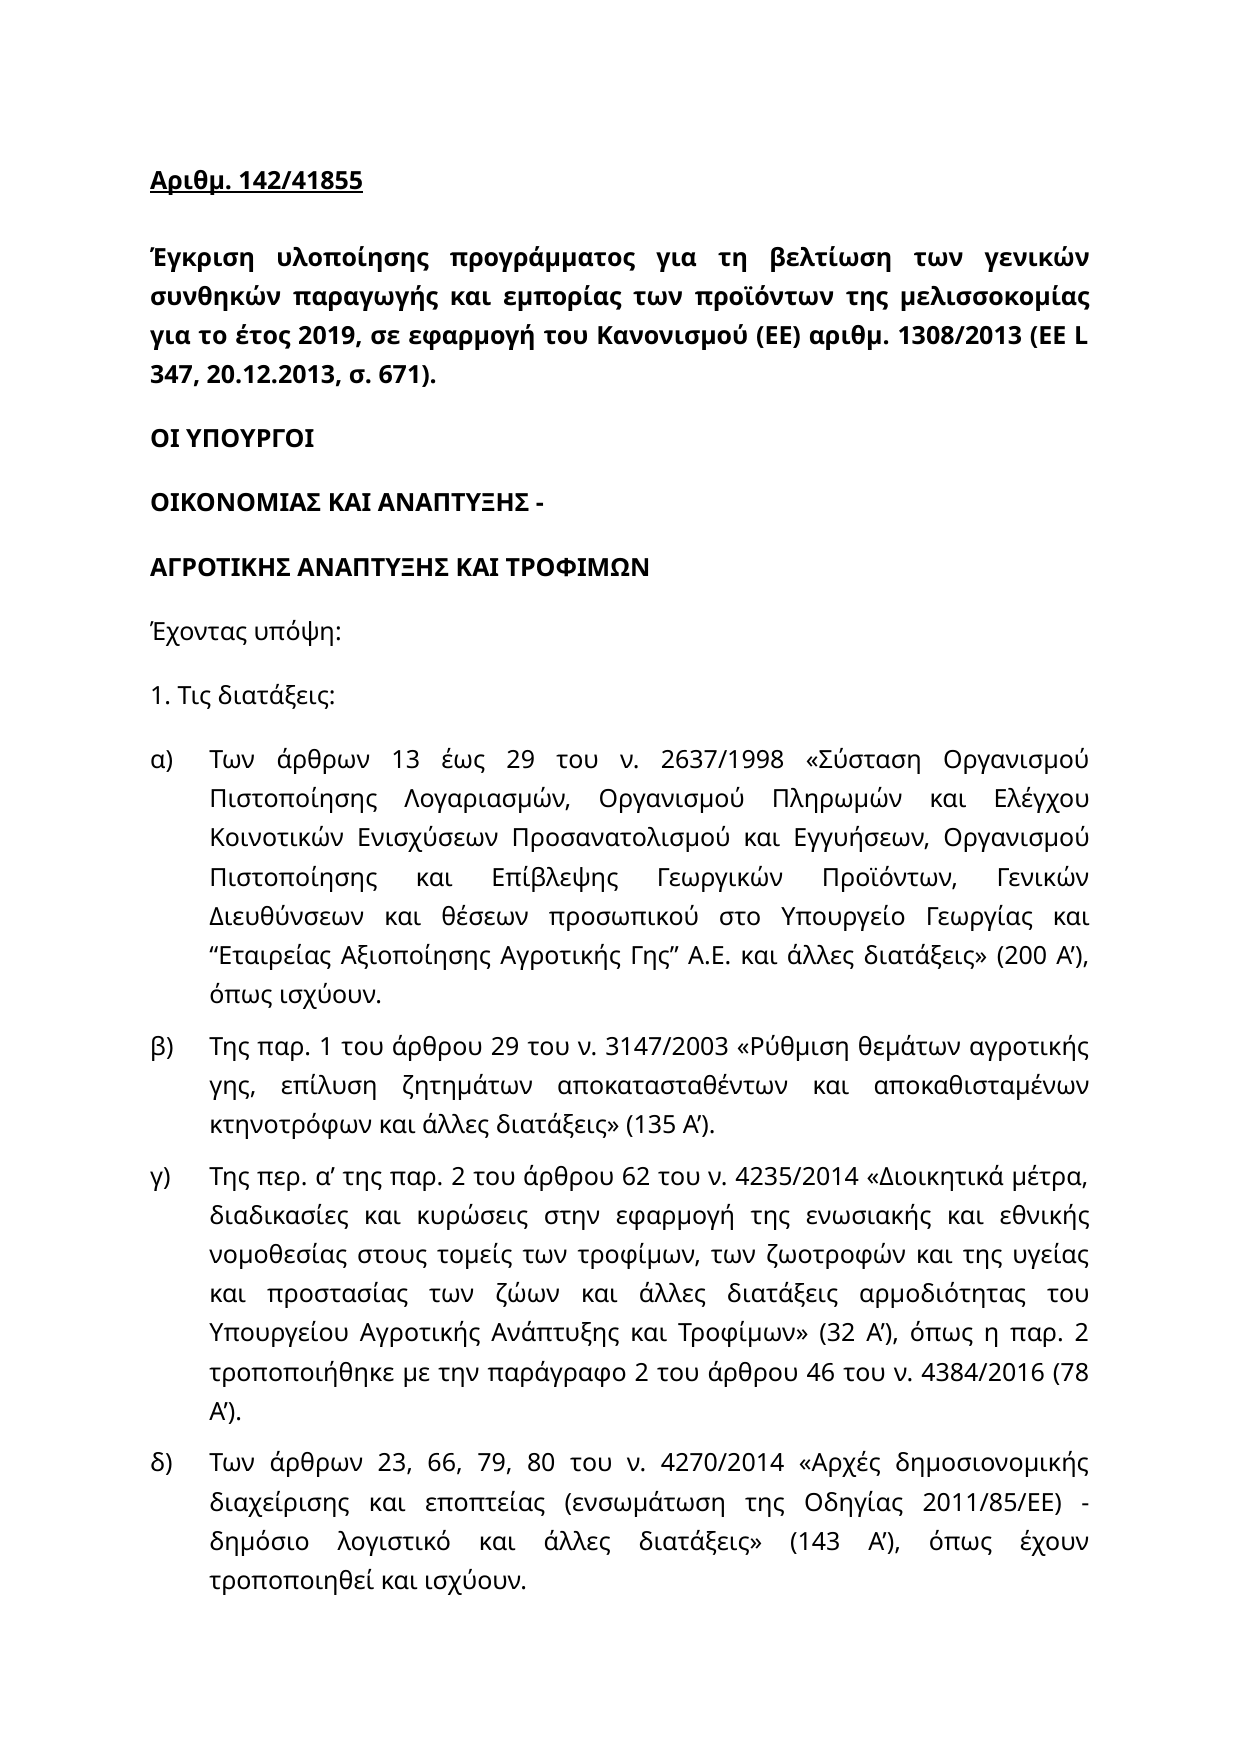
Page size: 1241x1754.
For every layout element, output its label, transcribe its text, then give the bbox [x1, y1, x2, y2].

list α) Των άρθρων 13 έως 29 του ν. 2637/1998 «Σύσταση Οργανισμού Πιστοποίησης Λογαριασμών, Οργανισμού Πληρωμών και Ελέγχου Κοινοτικών Ενισχύσεων Προσανατολισμού και Εγγυήσεων, Οργανισμού Πιστοποίησης και Επίβλεψης Γεωργικών Προϊόντων, Γενικών Διευθύνσεων και θέσεων προσωπικού στο Υπουργείο Γεωργίας και “Εταιρείας Αξιοποίησης Αγροτικής Γης” Α.Ε. και άλλες διατάξεις» (200 Α’), όπως ισχύουν. [150, 742, 1090, 1011]
text Έχοντας υπόψη: [150, 613, 1090, 647]
list β) Της παρ. 1 του άρθρου 29 του ν. 3147/2003 «Ρύθμιση θεμάτων αγροτικής γης, επίλυση ζητημάτων αποκατασταθέντων και αποκαθισταμένων κτηνοτρόφων και άλλες διατάξεις» (135 Α’). [150, 1028, 1090, 1141]
text ΑΓΡΟΤΙΚΗΣ ΑΝΑΠΤΥΞΗΣ ΚΑΙ ΤΡΟΦΙΜΩΝ [150, 549, 1090, 583]
text ΟΙ ΥΠΟΥΡΓΟΙ [150, 421, 1090, 455]
title Αριθμ. 142/41855 [150, 162, 1090, 197]
text Έγκριση υλοποίησης προγράμματος για τη βελτίωση των γενικών συνθηκών παραγωγής και εμπορίας των προϊόντων της μελισσοκομίας για το έτος 2019, σε εφαρμογή του Κανονισμού (ΕΕ) αριθμ. 1308/2013 (ΕΕ L 347, 20.12.2013, σ. 671). [150, 239, 1090, 391]
text ΟΙΚΟΝΟΜΙΑΣ ΚΑΙ ΑΝΑΠΤΥΞΗΣ - [150, 485, 1090, 519]
list γ) Της περ. α’ της παρ. 2 του άρθρου 62 του ν. 4235/2014 «Διοικητικά μέτρα, διαδικασίες και κυρώσεις στην εφαρμογή της ενωσιακής και εθνικής νομοθεσίας στους τομείς των τροφίμων, των ζωοτροφών και της υγείας και προστασίας των ζώων και άλλες διατάξεις αρμοδιότητας του Υπουργείου Αγροτικής Ανάπτυξης και Τροφίμων» (32 Α’), όπως η παρ. 2 τροποποιήθηκε με την παράγραφο 2 του άρθρου 46 του ν. 4384/2016 (78 Α’). [150, 1158, 1090, 1427]
list δ) Των άρθρων 23, 66, 79, 80 του ν. 4270/2014 «Αρχές δημοσιονομικής διαχείρισης και εποπτείας (ενσωμάτωση της Οδηγίας 2011/85/ΕΕ) - δημόσιο λογιστικό και άλλες διατάξεις» (143 Α’), όπως έχουν τροποποιηθεί και ισχύουν. [150, 1445, 1090, 1597]
text 1. Τις διατάξεις: [150, 677, 1090, 712]
